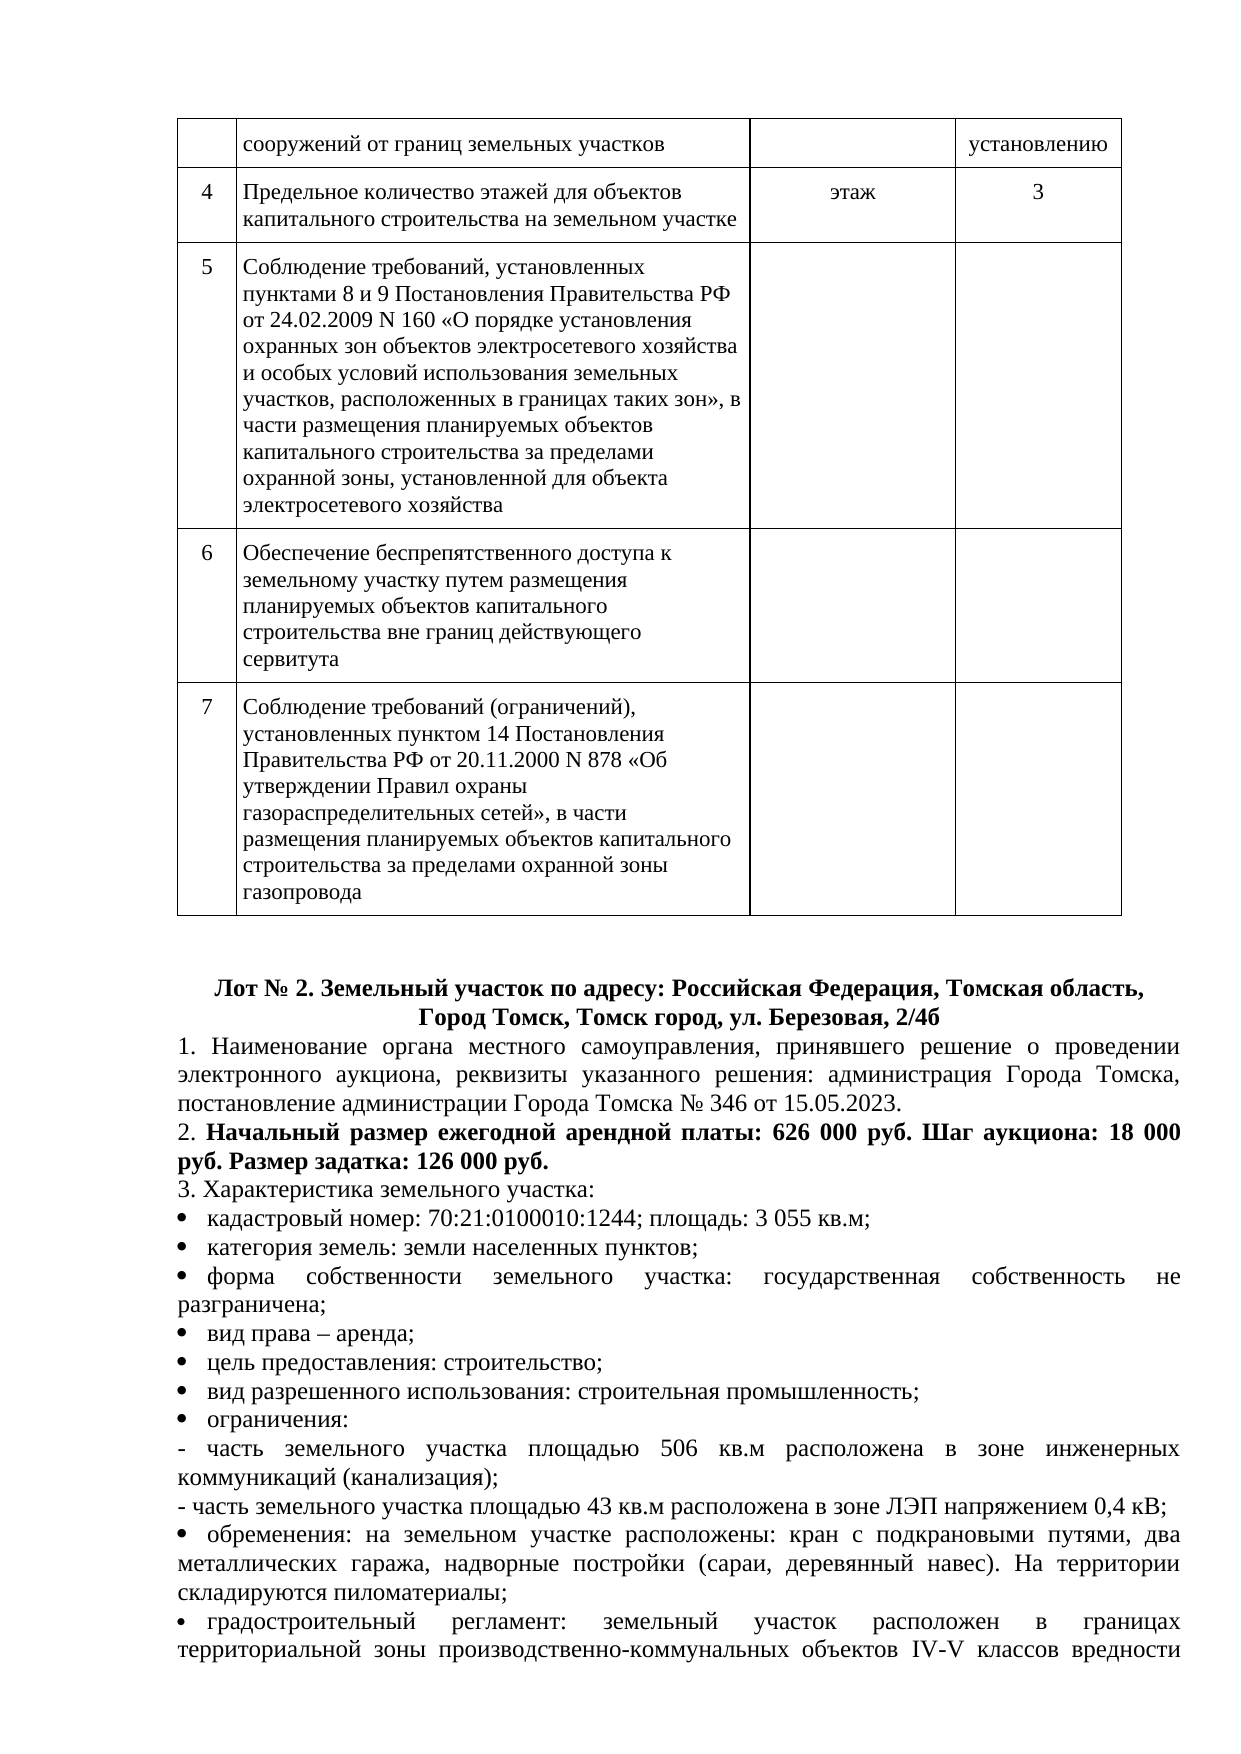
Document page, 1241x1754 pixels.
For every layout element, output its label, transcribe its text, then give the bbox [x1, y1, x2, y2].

table_cell [178, 119, 236, 167]
text - часть земельного участка площадью 506 кв.м расположена в зоне инженерных коммуникаций (канализация); [177, 1433, 1181, 1491]
table_cell [751, 243, 955, 528]
table_cell Обеспечение беспрепятственного доступа к земельному участку путем размещения планируемых объектов капитального строительства вне границ действующего сервитута [237, 529, 749, 682]
table_cell 6 [178, 529, 236, 682]
list кадастровый номер: 70:21:0100010:1244; площадь: 3 055 кв.м; [177, 1203, 1181, 1232]
table_cell 7 [178, 683, 236, 915]
table_cell Предельное количество этажей для объектов капитального строительства на земельном участке [237, 168, 749, 242]
table_cell [956, 243, 1121, 528]
table_cell [956, 683, 1121, 915]
text 3. Характеристика земельного участка: [177, 1174, 1181, 1203]
text Лот № 2. Земельный участок по адресу: Российская Федерация, Томская область, Город Томск, Томск город, ул. Березовая, 2/4б [177, 973, 1181, 1031]
table_cell Cоблюдение требований, установленных пунктами 8 и 9 Постановления Правительства РФ от 24.02.2009 N 160 «О порядке установления охранных зон объектов электросетевого хозяйства и особых условий использования земельных участков, расположенных в границах таких зон», в части размещения планируемых объектов капитального строительства за пределами охранной зоны, установленной для объекта электросетевого хозяйства [237, 243, 749, 528]
table_cell Соблюдение требований (ограничений), установленных пунктом 14 Постановления Правительства РФ от 20.11.2000 N 878 «Об утверждении Правил охраны газораспределительных сетей», в части размещения планируемых объектов капитального строительства за пределами охранной зоны газопровода [237, 683, 749, 915]
table_cell [751, 683, 955, 915]
list ограничения: [177, 1404, 1181, 1433]
table_cell установлению [956, 119, 1121, 167]
table_cell этаж [751, 168, 955, 242]
table_cell [751, 529, 955, 682]
text 2. Начальный размер ежегодной арендной платы: 626 000 руб. Шаг аукциона: 18 000 руб. Размер задатка: 126 000 руб. [177, 1117, 1181, 1174]
table_cell 3 [956, 168, 1121, 242]
table_cell сооружений от границ земельных участков [237, 119, 749, 167]
list цель предоставления: строительство; [177, 1347, 1181, 1376]
text - часть земельного участка площадью 43 кв.м расположена в зоне ЛЭП напряжением 0,4 кВ; [177, 1491, 1181, 1519]
table_cell [956, 529, 1121, 682]
table_cell [751, 119, 955, 167]
text 1. Наименование органа местного самоуправления, принявшего решение о проведении электронного аукциона, реквизиты указанного решения: администрация Города Томска, постановление администрации Города Томска № 346 от 15.05.2023. [177, 1031, 1181, 1117]
list вид разрешенного использования: строительная промышленность; [177, 1376, 1181, 1404]
list обременения: на земельном участке расположены: кран с подкрановыми путями, два металлических гаража, надворные постройки (сараи, деревянный навес). На территории складируются пиломатериалы; [177, 1519, 1181, 1606]
list градостроительный регламент: земельный участок расположен в границах территориальной зоны производственно-коммунальных объектов IV-V классов вредности [177, 1606, 1181, 1663]
list вид права – аренда; [177, 1318, 1181, 1347]
list категория земель: земли населенных пунктов; [177, 1232, 1181, 1261]
list форма собственности земельного участка: государственная собственность не разграничена; [177, 1261, 1181, 1318]
table_cell 5 [178, 243, 236, 528]
table_cell 4 [178, 168, 236, 242]
